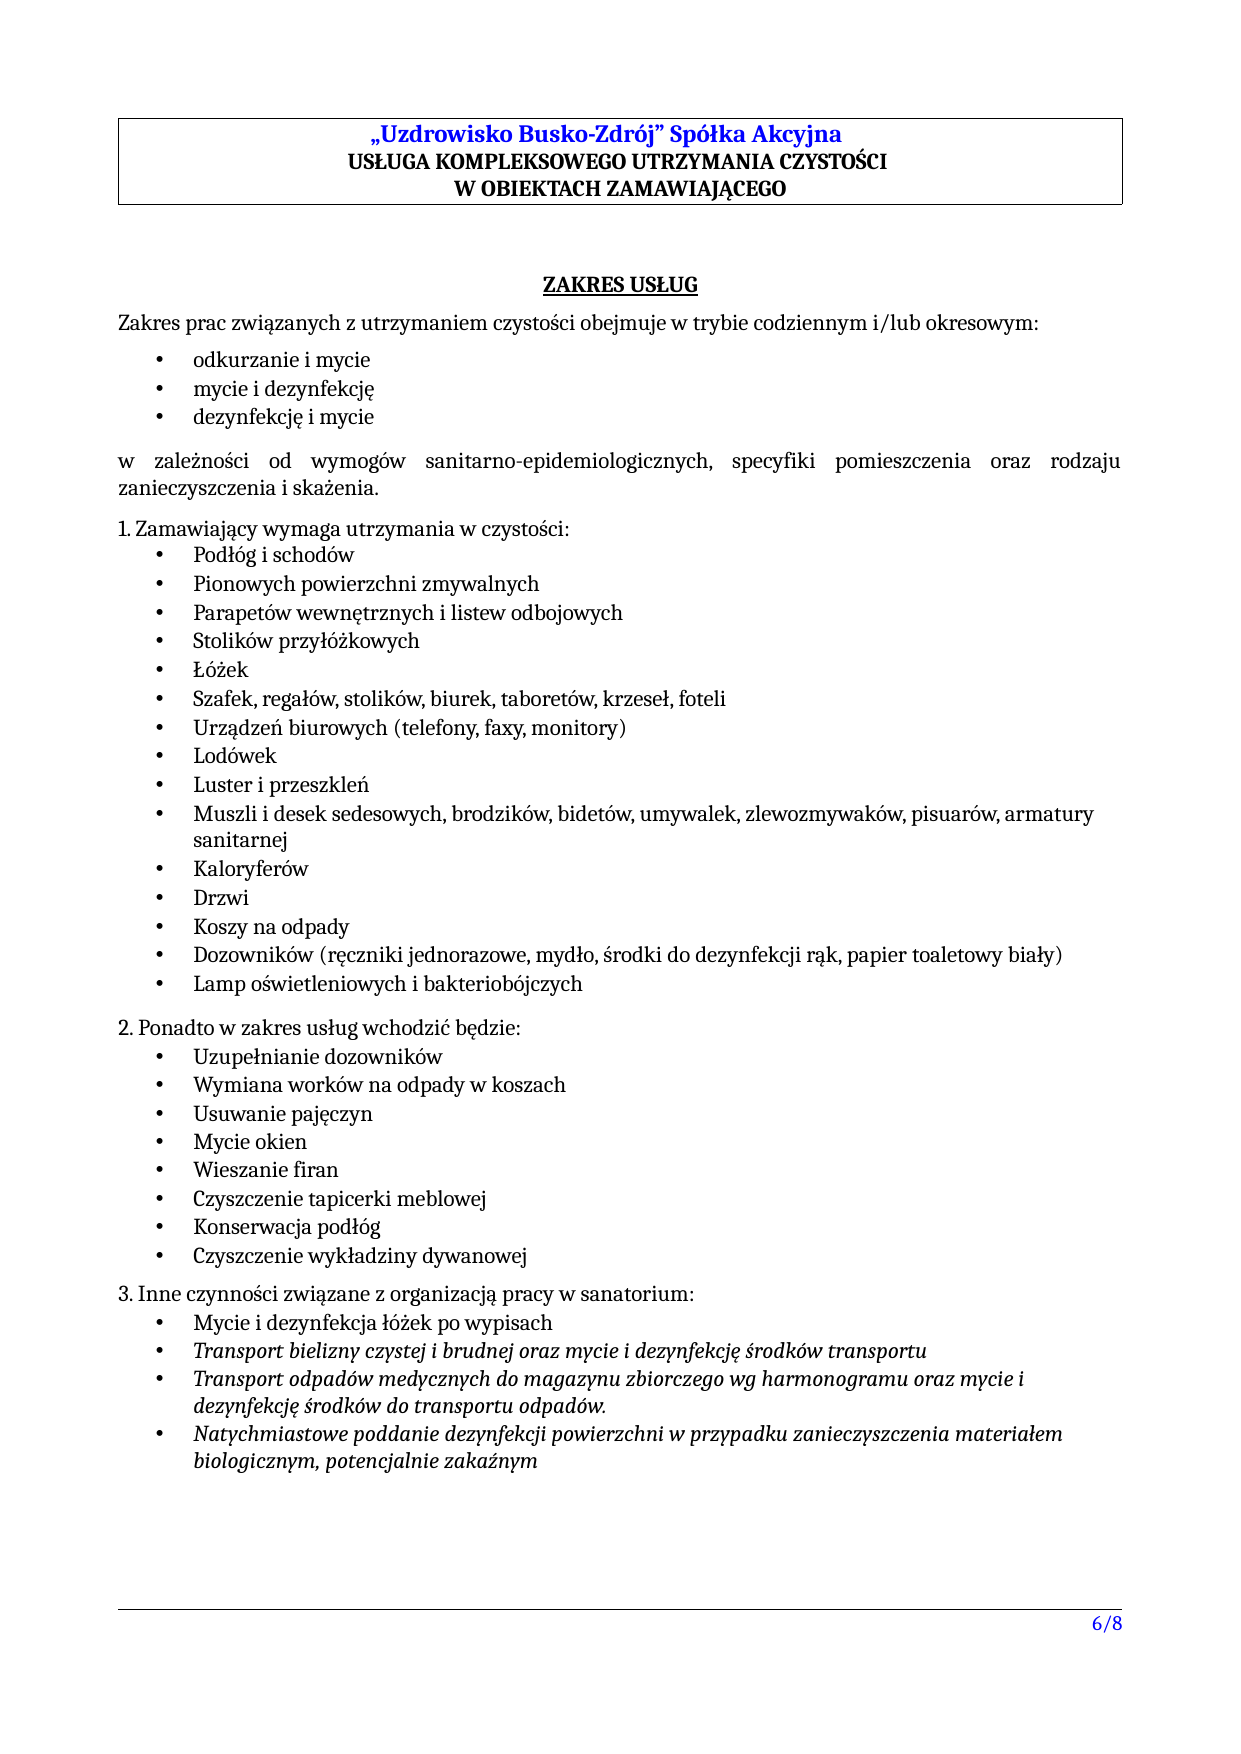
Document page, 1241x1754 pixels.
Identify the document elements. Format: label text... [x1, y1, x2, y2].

list Mycie okien [156, 1129, 1122, 1155]
list Stolików przyłóżkowych [156, 628, 1122, 655]
list Podłóg i schodów [156, 542, 1122, 568]
list Szafek, regałów, stolików, biurek, taboretów, krzeseł, foteli [156, 686, 1122, 712]
list odkurzanie i mycie [156, 347, 1122, 373]
list Luster i przeszkleń [156, 772, 1122, 798]
text w zależności od wymogów sanitarno-epidemiologicznych, specyfiki pomieszczenia oraz rodzaju zanieczyszczenia i skażenia. [118, 448, 1122, 501]
list Kaloryferów [156, 856, 1122, 882]
list Wymiana worków na odpady w koszach [156, 1072, 1122, 1098]
list Łóżek [156, 657, 1122, 683]
list Lamp oświetleniowych i bakteriobójczych [156, 971, 1122, 997]
list Wieszanie firan [156, 1157, 1122, 1183]
list dezynfekcję i mycie [156, 404, 1122, 431]
text 2. Ponadto w zakres usług wchodzić będzie: [118, 1015, 1122, 1041]
list Konserwacja podłóg [156, 1214, 1122, 1240]
list Czyszczenie tapicerki meblowej [156, 1186, 1122, 1212]
list Urządzeń biurowych (telefony, faxy, monitory) [156, 714, 1122, 741]
list Pionowych powierzchni zmywalnych [156, 571, 1122, 597]
list Drzwi [156, 885, 1122, 911]
list Muszli i desek sedesowych, brodzików, bidetów, umywalek, zlewozmywaków, pisuarów, armatury sanitarnej [156, 801, 1122, 853]
list Czyszczenie wykładziny dywanowej [156, 1243, 1122, 1269]
list Uzupełnianie dozowników [156, 1043, 1122, 1070]
text 3. Inne czynności związane z organizacją pracy w sanatorium: [118, 1281, 1122, 1307]
list mycie i dezynfekcję [156, 375, 1122, 402]
text Zakres prac związanych z utrzymaniem czystości obejmuje w trybie codziennym i/lub okresowym: [118, 310, 1122, 336]
list Usuwanie pajęczyn [156, 1100, 1122, 1127]
list Parapetów wewnętrznych i listew odbojowych [156, 599, 1122, 626]
list Lodówek [156, 743, 1122, 770]
list Natychmiastowe poddanie dezynfekcji powierzchni w przypadku zanieczyszczenia materiałem biologicznym, potencjalnie zakaźnym [156, 1421, 1122, 1474]
list Transport bielizny czystej i brudnej oraz mycie i dezynfekcję środków transportu [156, 1338, 1122, 1364]
list Dozowników (ręczniki jednorazowe, mydło, środki do dezynfekcji rąk, papier toaletowy biały) [156, 942, 1122, 968]
text 1. Zamawiający wymaga utrzymania w czystości: [118, 516, 1122, 542]
list Mycie i dezynfekcja łóżek po wypisach [156, 1309, 1122, 1336]
text ZAKRES USŁUG [118, 272, 1122, 298]
list Transport odpadów medycznych do magazynu zbiorczego wg harmonogramu oraz mycie i dezynfekcję środków do transportu odpadów. [156, 1366, 1122, 1419]
list Koszy na odpady [156, 913, 1122, 940]
